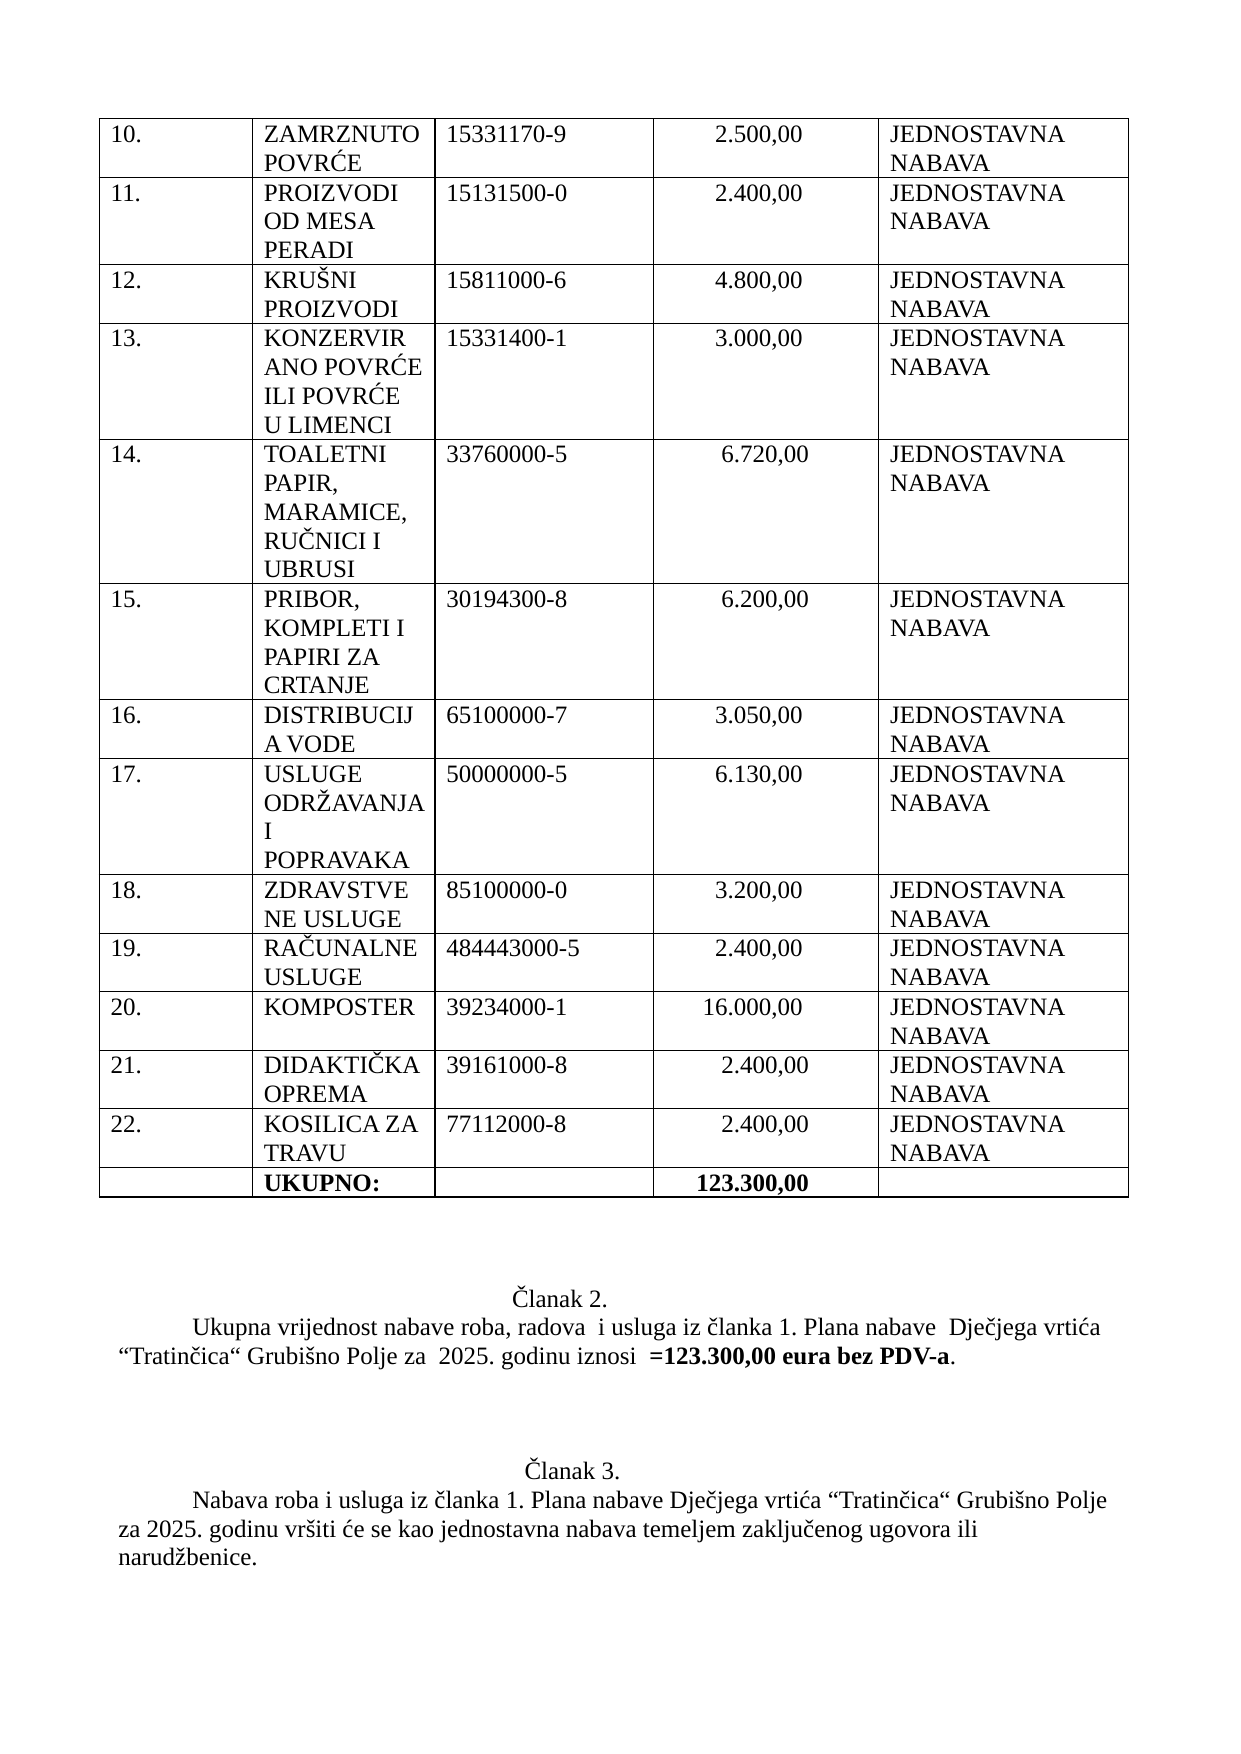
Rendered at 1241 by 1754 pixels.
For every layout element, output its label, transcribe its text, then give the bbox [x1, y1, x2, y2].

table_cell JEDNOSTAVNA NABAVA [879, 1051, 1128, 1108]
table_cell KOSILICA ZA TRAVU [253, 1109, 434, 1167]
table_cell 3.200,00 [654, 875, 878, 932]
text Članak 2. [118, 1284, 1122, 1312]
table_cell JEDNOSTAVNA NABAVA [879, 875, 1128, 932]
text Nabava roba i usluga iz članka 1. Plana nabave Dječjega vrtića “Tratinčica“ Grubišno Polje za 2025. godinu vršiti će se kao jednostavna nabava temeljem zaključenog ugovora ili narudžbenice. [118, 1485, 1122, 1571]
table_cell 77112000-8 [436, 1109, 653, 1167]
table_cell 3.050,00 [654, 700, 878, 758]
table_cell 15331400-1 [436, 324, 653, 438]
table_cell 85100000-0 [436, 875, 653, 932]
text Članak 3. [118, 1456, 1122, 1485]
table_cell JEDNOSTAVNA NABAVA [879, 934, 1128, 991]
table_cell 6.130,00 [654, 759, 878, 874]
table_cell JEDNOSTAVNA NABAVA [879, 992, 1128, 1049]
table_cell KONZERVIRANO POVRĆE ILI POVRĆE U LIMENCI [253, 324, 434, 438]
table_cell PRIBOR, KOMPLETI I PAPIRI ZA CRTANJE [253, 584, 434, 699]
table_cell 33760000-5 [436, 440, 653, 583]
table_cell 15131500-0 [436, 178, 653, 264]
table_cell JEDNOSTAVNA NABAVA [879, 324, 1128, 438]
table_cell JEDNOSTAVNA NABAVA [879, 759, 1128, 874]
table_cell 2.400,00 [654, 1051, 878, 1108]
table_cell 11. [100, 178, 252, 264]
table_cell DIDAKTIČKA OPREMA [253, 1051, 434, 1108]
table_cell 50000000-5 [436, 759, 653, 874]
table_cell 3.000,00 [654, 324, 878, 438]
table_cell 123.300,00 [654, 1168, 878, 1196]
table_cell 12. [100, 265, 252, 322]
table_cell 15331170-9 [436, 119, 653, 177]
table_cell JEDNOSTAVNA NABAVA [879, 1109, 1128, 1167]
table_cell 6.200,00 [654, 584, 878, 699]
table_cell ZDRAVSTVENE USLUGE [253, 875, 434, 932]
table_cell JEDNOSTAVNA NABAVA [879, 178, 1128, 264]
table_cell PROIZVODI OD MESA PERADI [253, 178, 434, 264]
table_cell DISTRIBUCIJA VODE [253, 700, 434, 758]
table_cell ZAMRZNUTO POVRĆE [253, 119, 434, 177]
table_cell 21. [100, 1051, 252, 1108]
table_cell [879, 1168, 1128, 1196]
text Ukupna vrijednost nabave roba, radova i usluga iz članka 1. Plana nabave Dječjega vrtića “Tratinčica“ Grubišno Polje za 2025. godinu iznosi =123.300,00 eura bez PDV-a. [118, 1312, 1122, 1370]
table_cell 65100000-7 [436, 700, 653, 758]
table_cell 16. [100, 700, 252, 758]
table_cell 22. [100, 1109, 252, 1167]
table_cell JEDNOSTAVNA NABAVA [879, 119, 1128, 177]
table_cell USLUGE ODRŽAVANJA I POPRAVAKA [253, 759, 434, 874]
table_cell 2.400,00 [654, 934, 878, 991]
table_cell 6.720,00 [654, 440, 878, 583]
table_cell [436, 1168, 653, 1196]
table_cell 16.000,00 [654, 992, 878, 1049]
table_cell JEDNOSTAVNA NABAVA [879, 440, 1128, 583]
table_cell JEDNOSTAVNA NABAVA [879, 584, 1128, 699]
table_cell 39161000-8 [436, 1051, 653, 1108]
table_cell [100, 1168, 252, 1196]
table_cell KOMPOSTER [253, 992, 434, 1049]
table_cell 484443000-5 [436, 934, 653, 991]
table_cell RAČUNALNE USLUGE [253, 934, 434, 991]
table_cell 13. [100, 324, 252, 438]
table_cell 19. [100, 934, 252, 991]
table_cell 20. [100, 992, 252, 1049]
table_cell TOALETNI PAPIR, MARAMICE, RUČNICI I UBRUSI [253, 440, 434, 583]
table_cell 2.400,00 [654, 178, 878, 264]
table_cell 17. [100, 759, 252, 874]
table_cell 14. [100, 440, 252, 583]
table_cell 15811000-6 [436, 265, 653, 322]
table_cell 10. [100, 119, 252, 177]
table_cell 4.800,00 [654, 265, 878, 322]
table_cell JEDNOSTAVNA NABAVA [879, 700, 1128, 758]
table_cell 18. [100, 875, 252, 932]
table_cell UKUPNO: [253, 1168, 434, 1196]
table_cell 2.500,00 [654, 119, 878, 177]
table_cell KRUŠNI PROIZVODI [253, 265, 434, 322]
table_cell 30194300-8 [436, 584, 653, 699]
table_cell 2.400,00 [654, 1109, 878, 1167]
table_cell 15. [100, 584, 252, 699]
table_cell JEDNOSTAVNA NABAVA [879, 265, 1128, 322]
table_cell 39234000-1 [436, 992, 653, 1049]
